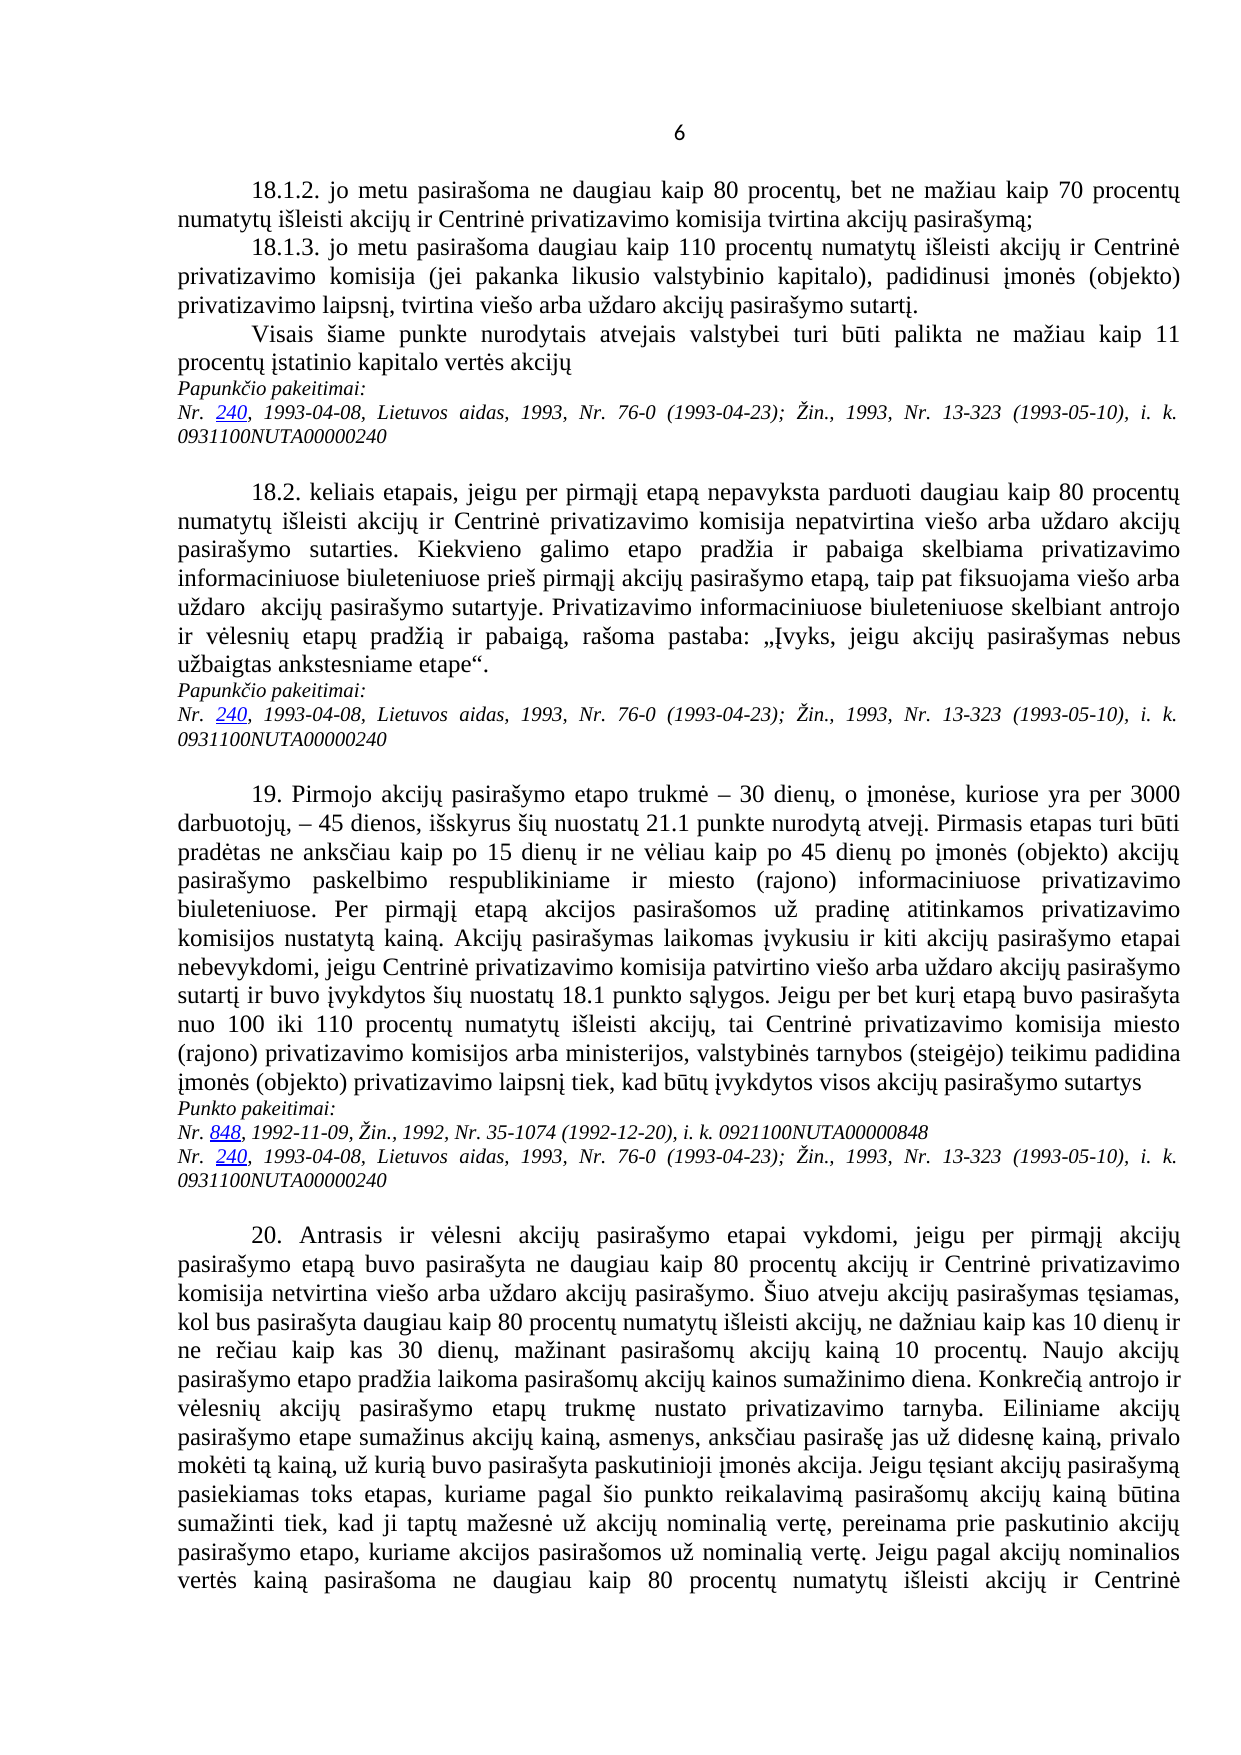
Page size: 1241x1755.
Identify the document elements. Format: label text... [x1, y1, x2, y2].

text Nr. 240, 1993-04-08, Lietuvos aidas, 1993, Nr. 76-0 (1993-04-23); Žin., 1993, Nr. 13-323 (1993-05-10), i. k. 0931100NUTA00000240 [177, 400, 1181, 448]
text Papunkčio pakeitimai: [177, 376, 1181, 400]
text Nr. 240, 1993-04-08, Lietuvos aidas, 1993, Nr. 76-0 (1993-04-23); Žin., 1993, Nr. 13-323 (1993-05-10), i. k. 0931100NUTA00000240 [177, 1144, 1181, 1192]
text 20. Antrasis ir vėlesni akcijų pasirašymo etapai vykdomi, jeigu per pirmąjį akcijų pasirašymo etapą buvo pasirašyta ne daugiau kaip 80 procentų akcijų ir Centrinė privatizavimo komisija netvirtina viešo arba uždaro akcijų pasirašymo. Šiuo atveju akcijų pasirašymas tęsiamas, kol bus pasirašyta daugiau kaip 80 procentų numatytų išleisti akcijų, ne dažniau kaip kas 10 dienų ir ne rečiau kaip kas 30 dienų, mažinant pasirašomų akcijų kainą 10 procentų. Naujo akcijų pasirašymo etapo pradžia laikoma pasirašomų akcijų kainos sumažinimo diena. Konkrečią antrojo ir vėlesnių akcijų pasirašymo etapų trukmę nustato privatizavimo tarnyba. Eiliniame akcijų pasirašymo etape sumažinus akcijų kainą, asmenys, anksčiau pasirašę jas už didesnę kainą, privalo mokėti tą kainą, už kurią buvo pasirašyta paskutinioji įmonės akcija. Jeigu tęsiant akcijų pasirašymą pasiekiamas toks etapas, kuriame pagal šio punkto reikalavimą pasirašomų akcijų kainą būtina sumažinti tiek, kad ji taptų mažesnė už akcijų nominalią vertę, pereinama prie paskutinio akcijų pasirašymo etapo, kuriame akcijos pasirašomos už nominalią vertę. Jeigu pagal akcijų nominalios vertės kainą pasirašoma ne daugiau kaip 80 procentų numatytų išleisti akcijų ir Centrinė [177, 1221, 1181, 1594]
text Nr. 240, 1993-04-08, Lietuvos aidas, 1993, Nr. 76-0 (1993-04-23); Žin., 1993, Nr. 13-323 (1993-05-10), i. k. 0931100NUTA00000240 [177, 702, 1181, 751]
text 19. Pirmojo akcijų pasirašymo etapo trukmė – 30 dienų, o įmonėse, kuriose yra per 3000 darbuotojų, – 45 dienos, išskyrus šių nuostatų 21.1 punkte nurodytą atvejį. Pirmasis etapas turi būti pradėtas ne anksčiau kaip po 15 dienų ir ne vėliau kaip po 45 dienų po įmonės (objekto) akcijų pasirašymo paskelbimo respublikiniame ir miesto (rajono) informaciniuose privatizavimo biuleteniuose. Per pirmąjį etapą akcijos pasirašomos už pradinę atitinkamos privatizavimo komisijos nustatytą kainą. Akcijų pasirašymas laikomas įvykusiu ir kiti akcijų pasirašymo etapai nebevykdomi, jeigu Centrinė privatizavimo komisija patvirtino viešo arba uždaro akcijų pasirašymo sutartį ir buvo įvykdytos šių nuostatų 18.1 punkto sąlygos. Jeigu per bet kurį etapą buvo pasirašyta nuo 100 iki 110 procentų numatytų išleisti akcijų, tai Centrinė privatizavimo komisija miesto (rajono) privatizavimo komisijos arba ministerijos, valstybinės tarnybos (steigėjo) teikimu padidina įmonės (objekto) privatizavimo laipsnį tiek, kad būtų įvykdytos visos akcijų pasirašymo sutartys [177, 779, 1181, 1096]
text 18.1.2. jo metu pasirašoma ne daugiau kaip 80 procentų, bet ne mažiau kaip 70 procentų numatytų išleisti akcijų ir Centrinė privatizavimo komisija tvirtina akcijų pasirašymą; [177, 175, 1181, 232]
text Punkto pakeitimai: [177, 1096, 1181, 1119]
text 18.1.3. jo metu pasirašoma daugiau kaip 110 procentų numatytų išleisti akcijų ir Centrinė privatizavimo komisija (jei pakanka likusio valstybinio kapitalo), padidinusi įmonės (objekto) privatizavimo laipsnį, tvirtina viešo arba uždaro akcijų pasirašymo sutartį. [177, 232, 1181, 319]
text Papunkčio pakeitimai: [177, 678, 1181, 702]
text Visais šiame punkte nurodytais atvejais valstybei turi būti palikta ne mažiau kaip 11 procentų įstatinio kapitalo vertės akcijų [177, 319, 1181, 376]
text 18.2. keliais etapais, jeigu per pirmąjį etapą nepavyksta parduoti daugiau kaip 80 procentų numatytų išleisti akcijų ir Centrinė privatizavimo komisija nepatvirtina viešo arba uždaro akcijų pasirašymo sutarties. Kiekvieno galimo etapo pradžia ir pabaiga skelbiama privatizavimo informaciniuose biuleteniuose prieš pirmąjį akcijų pasirašymo etapą, taip pat fiksuojama viešo arba uždaro akcijų pasirašymo sutartyje. Privatizavimo informaciniuose biuleteniuose skelbiant antrojo ir vėlesnių etapų pradžią ir pabaigą, rašoma pastaba: „Įvyks, jeigu akcijų pasirašymas nebus užbaigtas ankstesniame etape“. [177, 477, 1181, 678]
text Nr. 848, 1992-11-09, Žin., 1992, Nr. 35-1074 (1992-12-20), i. k. 0921100NUTA00000848 [177, 1119, 1181, 1144]
